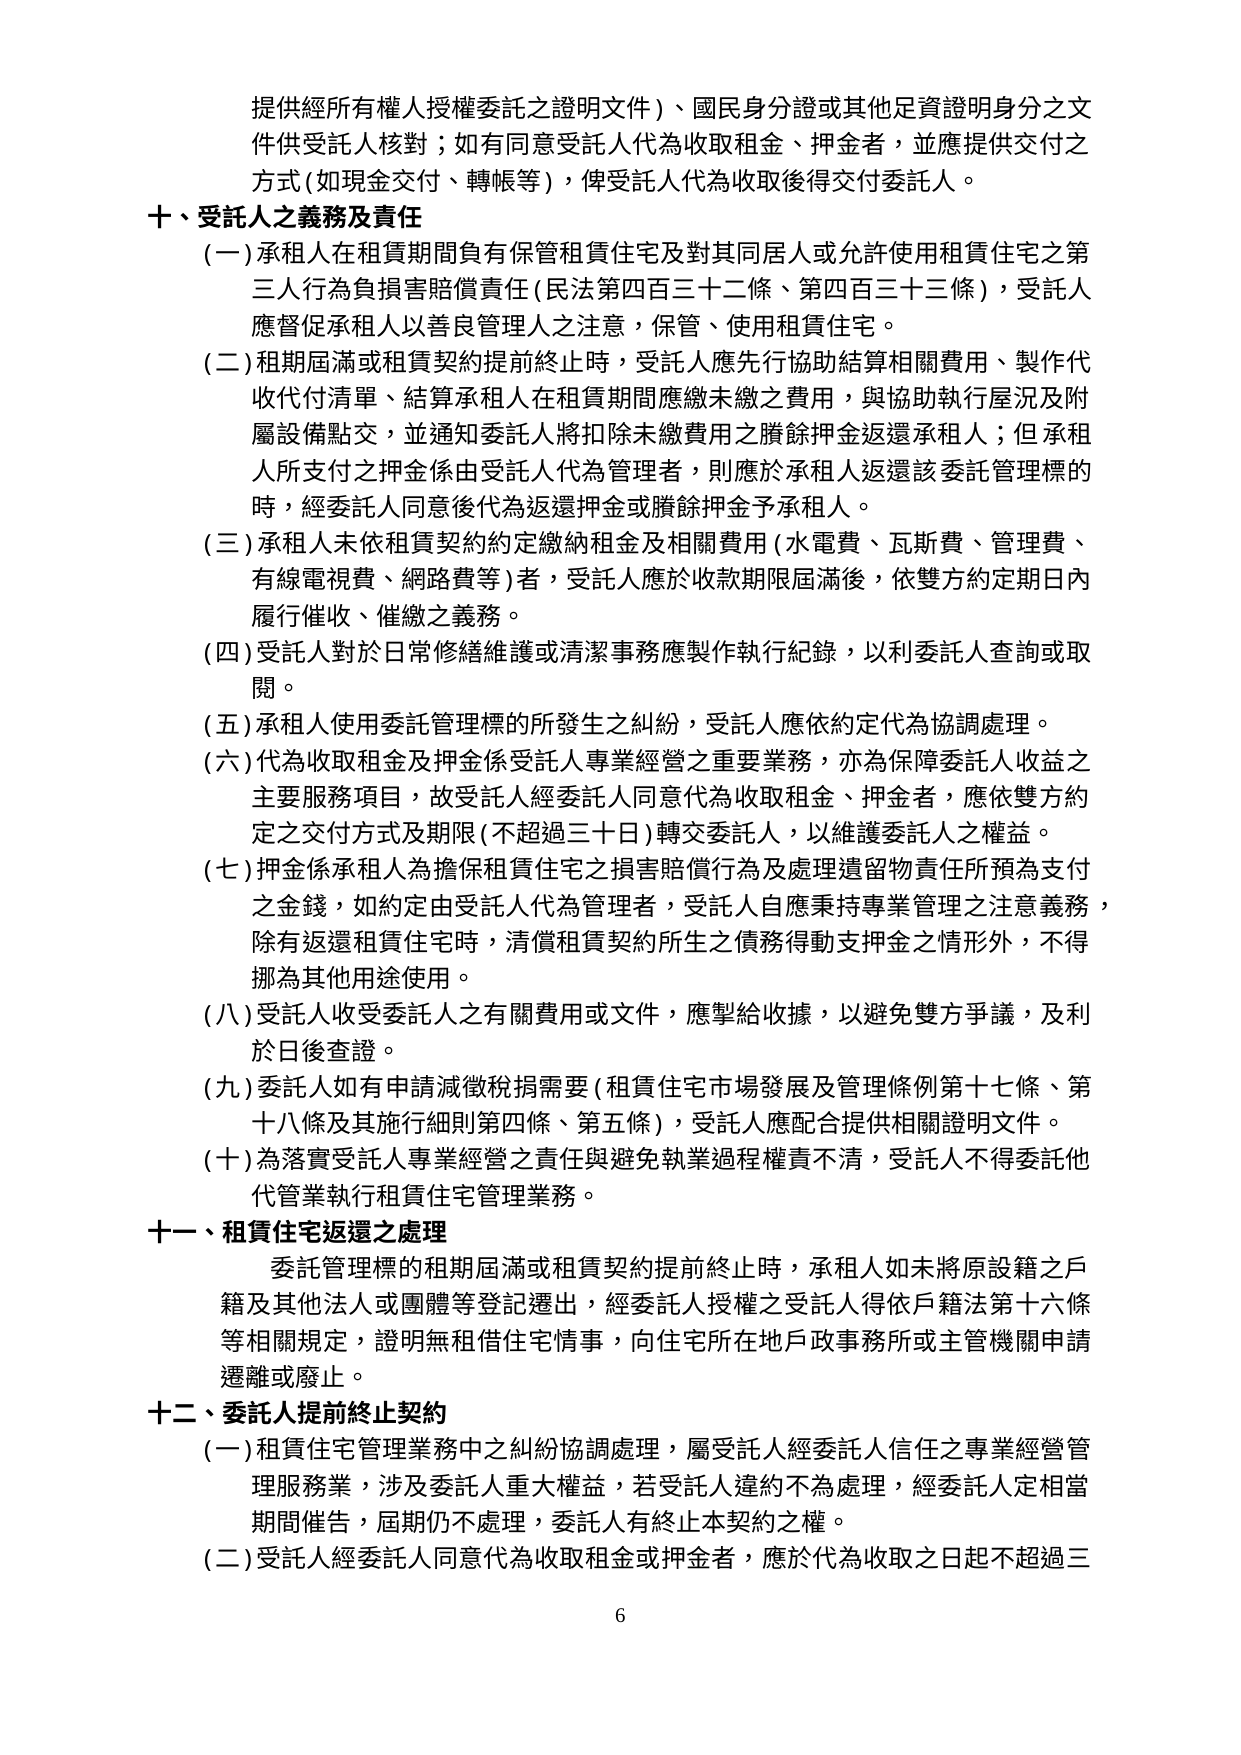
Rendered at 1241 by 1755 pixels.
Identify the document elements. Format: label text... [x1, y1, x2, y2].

text (五)承租人使用委託管理標的所發生之糾紛，受託人應依約定代為協調處理。 [200, 705, 1093, 741]
text (一)租賃住宅管理業務中之糾紛協調處理，屬受託人經委託人信任之專業經營管理服務業，涉及委託人重大權益，若受託人違約不為處理，經委託人定相當期間催告，屆期仍不處理，委託人有終止本契約之權。 [200, 1430, 1093, 1539]
text 十二、委託人提前終止契約 [148, 1394, 1093, 1430]
text (十)為落實受託人專業經營之責任與避免執業過程權責不清，受託人不得委託他代管業執行租賃住宅管理業務。 [200, 1140, 1093, 1212]
text 委託管理標的租期屆滿或租賃契約提前終止時，承租人如未將原設籍之戶籍及其他法人或團體等登記遷出，經委託人授權之受託人得依戶籍法第十六條等相關規定，證明無租借住宅情事，向住宅所在地戶政事務所或主管機關申請遷離或廢止。 [221, 1249, 1093, 1394]
text (三)承租人未依租賃契約約定繳納租金及相關費用(水電費、瓦斯費、管理費、有線電視費、網路費等)者，受託人應於收款期限屆滿後，依雙方約定期日內履行催收、催繳之義務。 [200, 524, 1093, 632]
text 十一、租賃住宅返還之處理 [148, 1212, 1093, 1249]
text (二)租期屆滿或租賃契約提前終止時，受託人應先行協助結算相關費用、製作代收代付清單、結算承租人在租賃期間應繳未繳之費用，與協助執行屋況及附屬設備點交，並通知委託人將扣除未繳費用之賸餘押金返還承租人；但承租人所支付之押金係由受託人代為管理者，則應於承租人返還該委託管理標的時，經委託人同意後代為返還押金或賸餘押金予承租人。 [200, 342, 1093, 524]
text (八)受託人收受委託人之有關費用或文件，應掣給收據，以避免雙方爭議，及利於日後查證。 [200, 995, 1093, 1067]
text 提供經所有權人授權委託之證明文件)、國民身分證或其他足資證明身分之文件供受託人核對；如有同意受託人代為收取租金、押金者，並應提供交付之方式(如現金交付、轉帳等)，俾受託人代為收取後得交付委託人。 [200, 89, 1093, 197]
text (七)押金係承租人為擔保租賃住宅之損害賠償行為及處理遺留物責任所預為支付之金錢，如約定由受託人代為管理者，受託人自應秉持專業管理之注意義務，除有返還租賃住宅時，清償租賃契約所生之債務得動支押金之情形外，不得挪為其他用途使用。 [200, 850, 1093, 995]
text 十、受託人之義務及責任 [148, 197, 1093, 234]
text (二)受託人經委託人同意代為收取租金或押金者，應於代為收取之日起不超過三 [200, 1539, 1093, 1575]
text (四)受託人對於日常修繕維護或清潔事務應製作執行紀錄，以利委託人查詢或取閱。 [200, 632, 1093, 705]
text (六)代為收取租金及押金係受託人專業經營之重要業務，亦為保障委託人收益之主要服務項目，故受託人經委託人同意代為收取租金、押金者，應依雙方約定之交付方式及期限(不超過三十日)轉交委託人，以維護委託人之權益。 [200, 741, 1093, 850]
text (九)委託人如有申請減徵稅捐需要(租賃住宅市場發展及管理條例第十七條、第十八條及其施行細則第四條、第五條)，受託人應配合提供相關證明文件。 [200, 1067, 1093, 1140]
text (一)承租人在租賃期間負有保管租賃住宅及對其同居人或允許使用租賃住宅之第三人行為負損害賠償責任(民法第四百三十二條、第四百三十三條)，受託人應督促承租人以善良管理人之注意，保管、使用租賃住宅。 [200, 234, 1093, 342]
